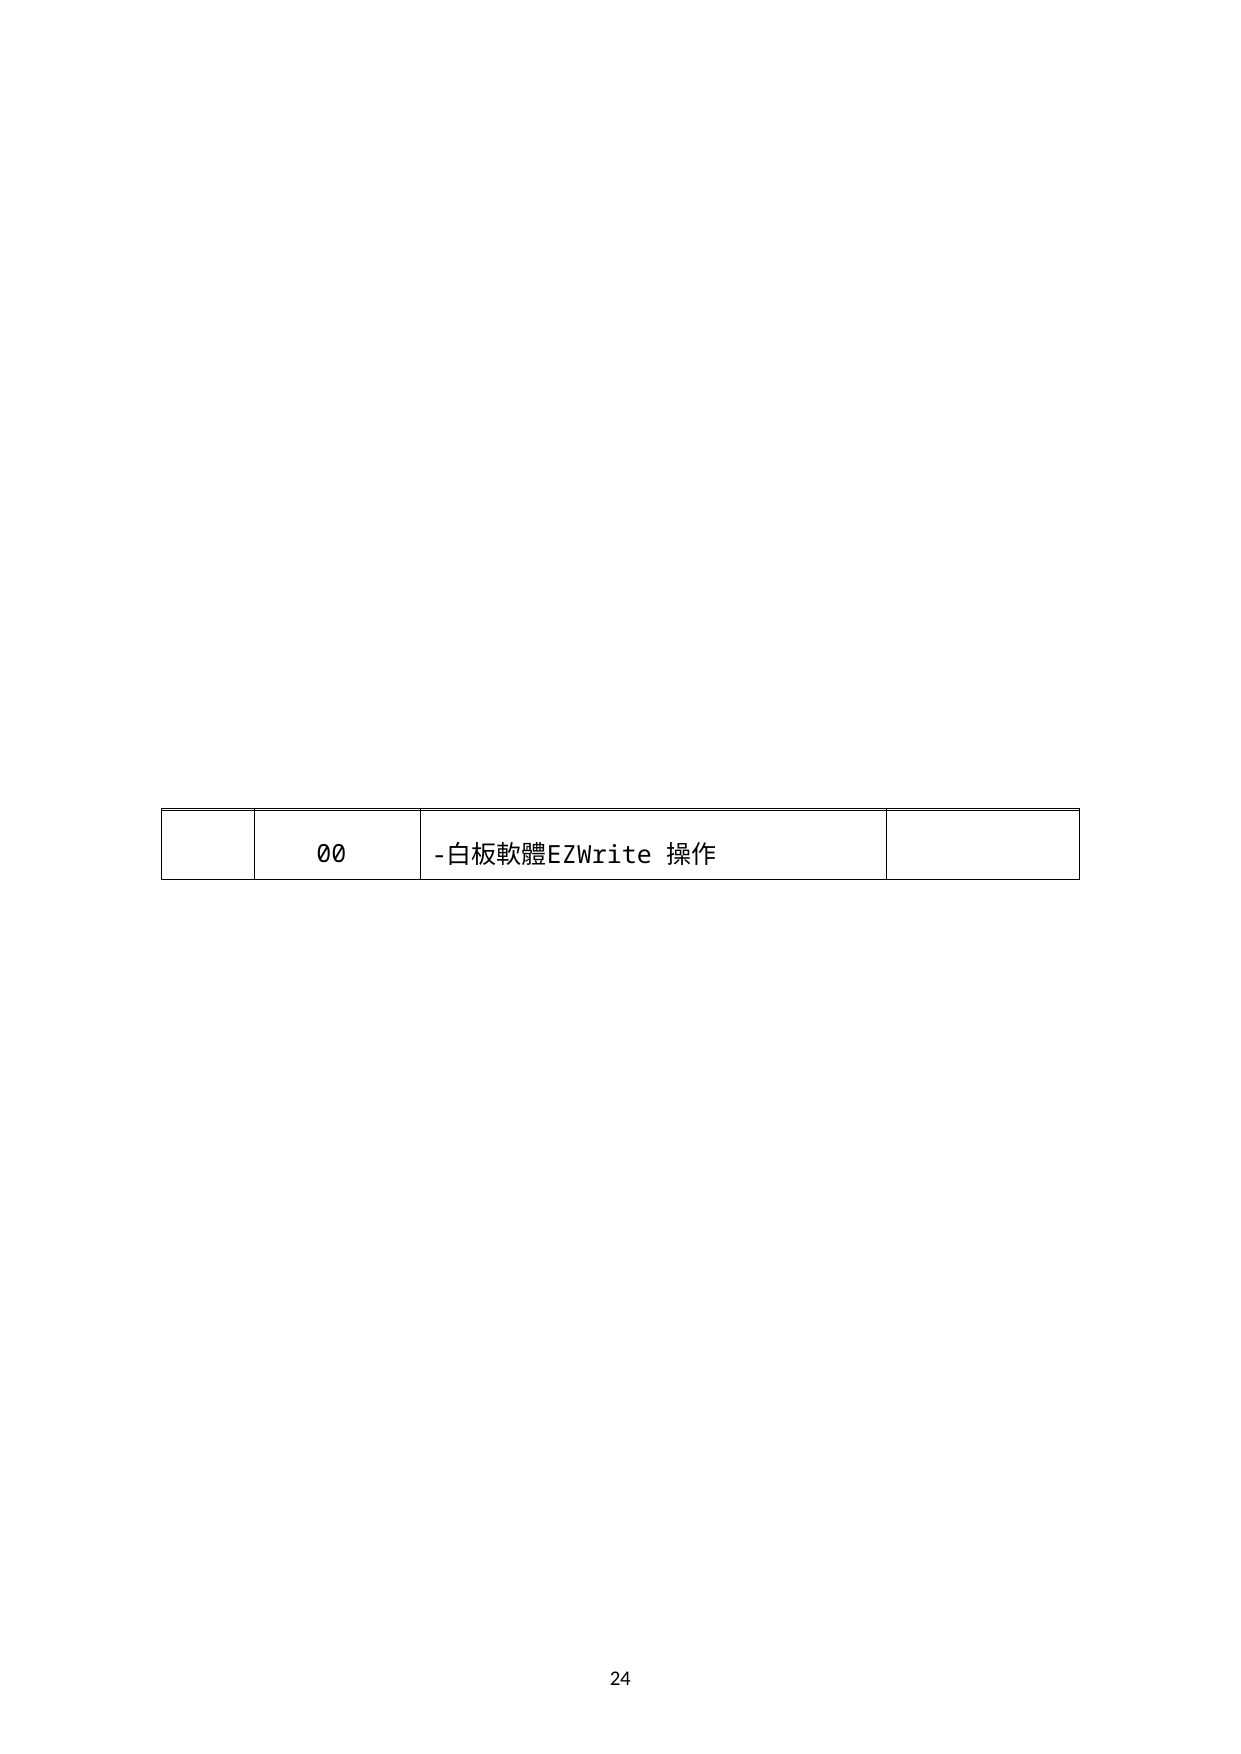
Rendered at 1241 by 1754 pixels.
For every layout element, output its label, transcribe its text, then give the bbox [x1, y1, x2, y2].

table_cell [162, 811, 254, 879]
table_cell [887, 811, 1079, 879]
table_cell -白板軟體EZWrite 操作 [421, 811, 886, 879]
table_cell 00 [255, 811, 420, 879]
